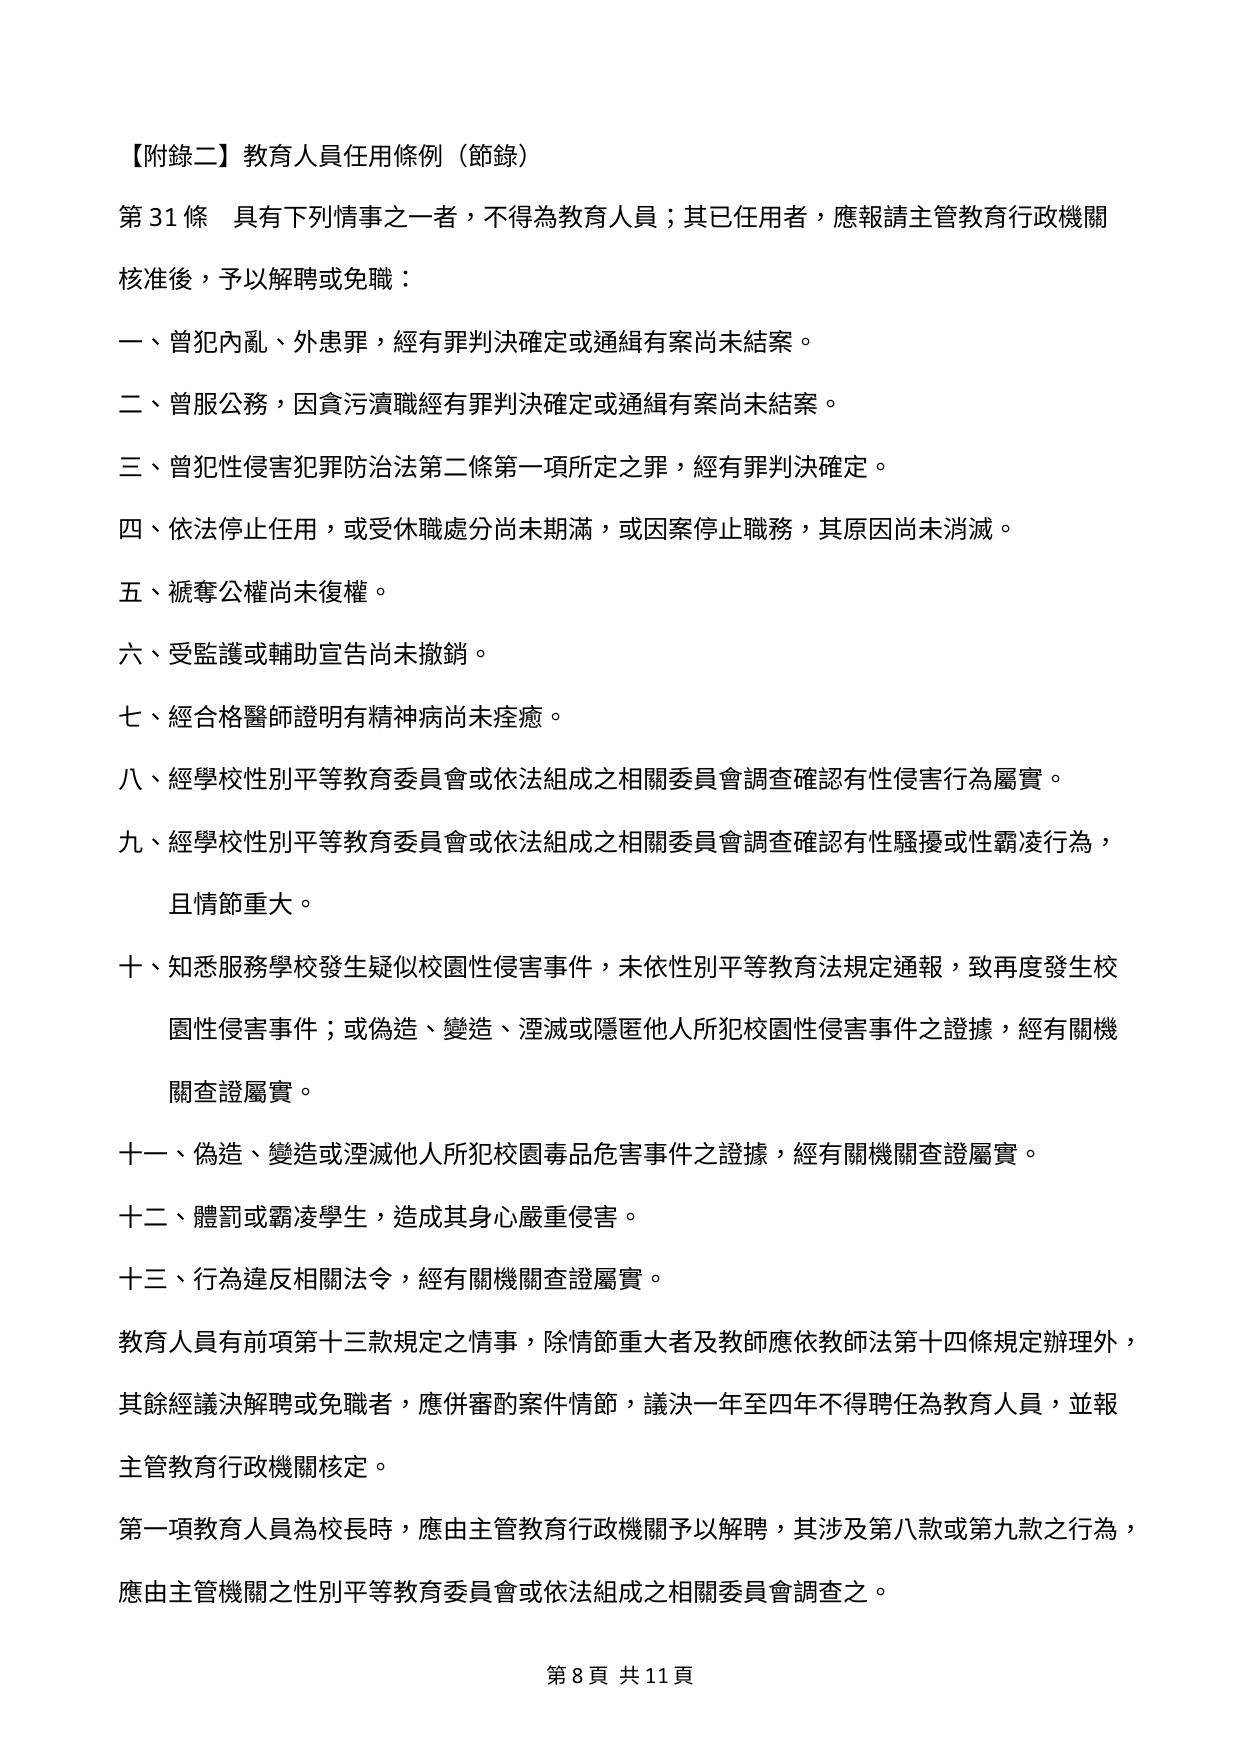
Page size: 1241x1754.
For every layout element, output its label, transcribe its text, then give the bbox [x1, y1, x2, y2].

text 六、受監護或輔助宣告尚未撤銷。 [118, 611, 1122, 674]
text 第一項教育人員為校長時，應由主管教育行政機關予以解聘，其涉及第八款或第九款之行為，應由主管機關之性別平等教育委員會或依法組成之相關委員會調查之。 [118, 1486, 1122, 1611]
text 【附錄二】教育人員任用條例（節錄） [118, 132, 1122, 174]
text 三、曾犯性侵害犯罪防治法第二條第一項所定之罪，經有罪判決確定。 [118, 424, 1122, 486]
text 二、曾服公務，因貪污瀆職經有罪判決確定或通緝有案尚未結案。 [118, 361, 1122, 424]
text 十一、偽造、變造或湮滅他人所犯校園毒品危害事件之證據，經有關機關查證屬實。 [118, 1111, 1122, 1174]
text 十二、體罰或霸凌學生，造成其身心嚴重侵害。 [118, 1174, 1122, 1236]
text 十三、行為違反相關法令，經有關機關查證屬實。 [118, 1236, 1122, 1299]
text 五、褫奪公權尚未復權。 [118, 549, 1122, 611]
text 七、經合格醫師證明有精神病尚未痊癒。 [118, 674, 1122, 736]
text 教育人員有前項第十三款規定之情事，除情節重大者及教師應依教師法第十四條規定辦理外，其餘經議決解聘或免職者，應併審酌案件情節，議決一年至四年不得聘任為教育人員，並報主管教育行政機關核定。 [118, 1299, 1122, 1486]
text 八、經學校性別平等教育委員會或依法組成之相關委員會調查確認有性侵害行為屬實。 [118, 736, 1122, 799]
text 一、曾犯內亂、外患罪，經有罪判決確定或通緝有案尚未結案。 [118, 299, 1122, 361]
text 十、知悉服務學校發生疑似校園性侵害事件，未依性別平等教育法規定通報，致再度發生校園性侵害事件；或偽造、變造、湮滅或隱匿他人所犯校園性侵害事件之證據，經有關機關查證屬實。 [118, 924, 1122, 1111]
text 九、經學校性別平等教育委員會或依法組成之相關委員會調查確認有性騷擾或性霸凌行為，且情節重大。 [118, 799, 1122, 924]
text 第31條 具有下列情事之一者，不得為教育人員；其已任用者，應報請主管教育行政機關核准後，予以解聘或免職： [118, 174, 1122, 299]
text 四、依法停止任用，或受休職處分尚未期滿，或因案停止職務，其原因尚未消滅。 [118, 486, 1122, 549]
